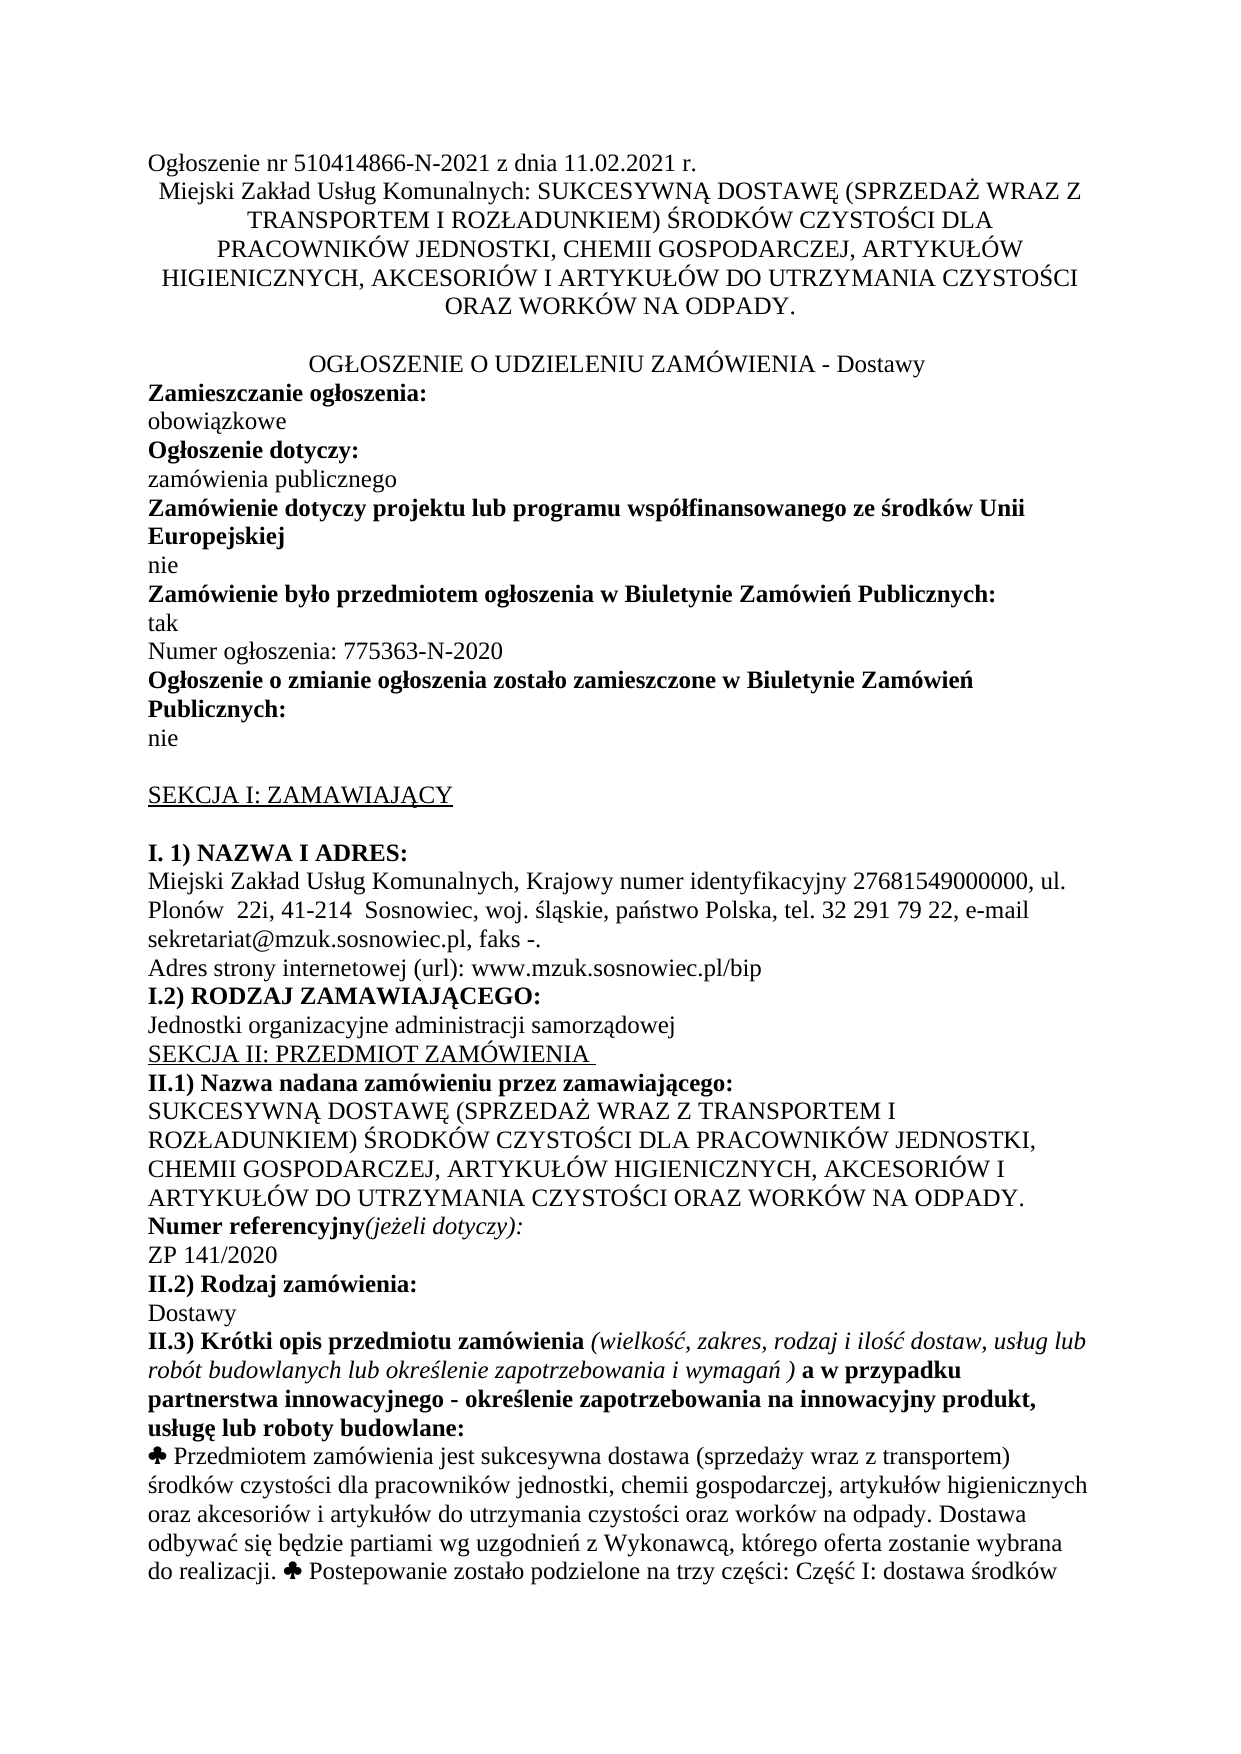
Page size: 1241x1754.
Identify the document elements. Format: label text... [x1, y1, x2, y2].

text Zamówienie było przedmiotem ogłoszenia w Biuletynie Zamówień Publicznych: [148, 579, 1093, 608]
text Zamówienie dotyczy projektu lub programu współfinansowanego ze środków Unii Europejskiej [148, 493, 1093, 550]
text II.1) Nazwa nadana zamówieniu przez zamawiającego: [148, 1068, 1093, 1096]
text II.3) Krótki opis przedmiotu zamówienia (wielkość, zakres, rodzaj i ilość dostaw, usług lub robót budowlanych lub określenie zapotrzebowania i wymagań ) a w przypadku partnerstwa innowacyjnego - określenie zapotrzebowania na innowacyjny produkt, usługę lub roboty budowlane: [148, 1326, 1093, 1441]
text II.2) Rodzaj zamówienia: [148, 1269, 1093, 1298]
text tak Numer ogłoszenia: 775363-N-2020 [148, 608, 1093, 665]
text nie [148, 550, 1093, 579]
text Ogłoszenie dotyczy: [148, 435, 1093, 464]
text  Przedmiotem zamówienia jest sukcesywna dostawa (sprzedaży wraz z transportem) środków czystości dla pracowników jednostki, chemii gospodarczej, artykułów higienicznych oraz akcesoriów i artykułów do utrzymania czystości oraz worków na odpady. Dostawa odbywać się będzie partiami wg uzgodnień z Wykonawcą, którego oferta zostanie wybrana do realizacji.  Postepowanie zostało podzielone na trzy części: Część I: dostawa środków [148, 1441, 1093, 1585]
text zamówienia publicznego [148, 464, 1093, 493]
text obowiązkowe [148, 406, 1093, 435]
text Jednostki organizacyjne administracji samorządowej [148, 1010, 1093, 1039]
text Miejski Zakład Usług Komunalnych, Krajowy numer identyfikacyjny 27681549000000, ul. Plonów 22i, 41-214 Sosnowiec, woj. śląskie, państwo Polska, tel. 32 291 79 22, e-mail sekretariat@mzuk.sosnowiec.pl, faks -. Adres strony internetowej (url): www.mzuk.sosnowiec.pl/bip [148, 866, 1093, 981]
text SUKCESYWNĄ DOSTAWĘ (SPRZEDAŻ WRAZ Z TRANSPORTEM I ROZŁADUNKIEM) ŚRODKÓW CZYSTOŚCI DLA PRACOWNIKÓW JEDNOSTKI, CHEMII GOSPODARCZEJ, ARTYKUŁÓW HIGIENICZNYCH, AKCESORIÓW I ARTYKUŁÓW DO UTRZYMANIA CZYSTOŚCI ORAZ WORKÓW NA ODPADY. [148, 1096, 1093, 1211]
text Zamieszczanie ogłoszenia: [148, 378, 1093, 406]
text Ogłoszenie nr 510414866-N-2021 z dnia 11.02.2021 r. [148, 148, 1093, 176]
text SEKCJA I: ZAMAWIAJĄCY [148, 780, 1093, 809]
text I.2) RODZAJ ZAMAWIAJĄCEGO: [148, 981, 1093, 1010]
text Miejski Zakład Usług Komunalnych: SUKCESYWNĄ DOSTAWĘ (SPRZEDAŻ WRAZ Z TRANSPORTEM I ROZŁADUNKIEM) ŚRODKÓW CZYSTOŚCI DLA PRACOWNIKÓW JEDNOSTKI, CHEMII GOSPODARCZEJ, ARTYKUŁÓW HIGIENICZNYCH, AKCESORIÓW I ARTYKUŁÓW DO UTRZYMANIA CZYSTOŚCI ORAZ WORKÓW NA ODPADY. OGŁOSZENIE O UDZIELENIU ZAMÓWIENIA - Dostawy [148, 176, 1093, 378]
text nie [148, 723, 1093, 751]
text Dostawy [148, 1298, 1093, 1326]
text Ogłoszenie o zmianie ogłoszenia zostało zamieszczone w Biuletynie Zamówień Publicznych: [148, 665, 1093, 723]
text I. 1) NAZWA I ADRES: [148, 838, 1093, 866]
text SEKCJA II: PRZEDMIOT ZAMÓWIENIA [148, 1039, 1093, 1068]
text Numer referencyjny(jeżeli dotyczy): [148, 1211, 1093, 1240]
text ZP 141/2020 [148, 1240, 1093, 1269]
